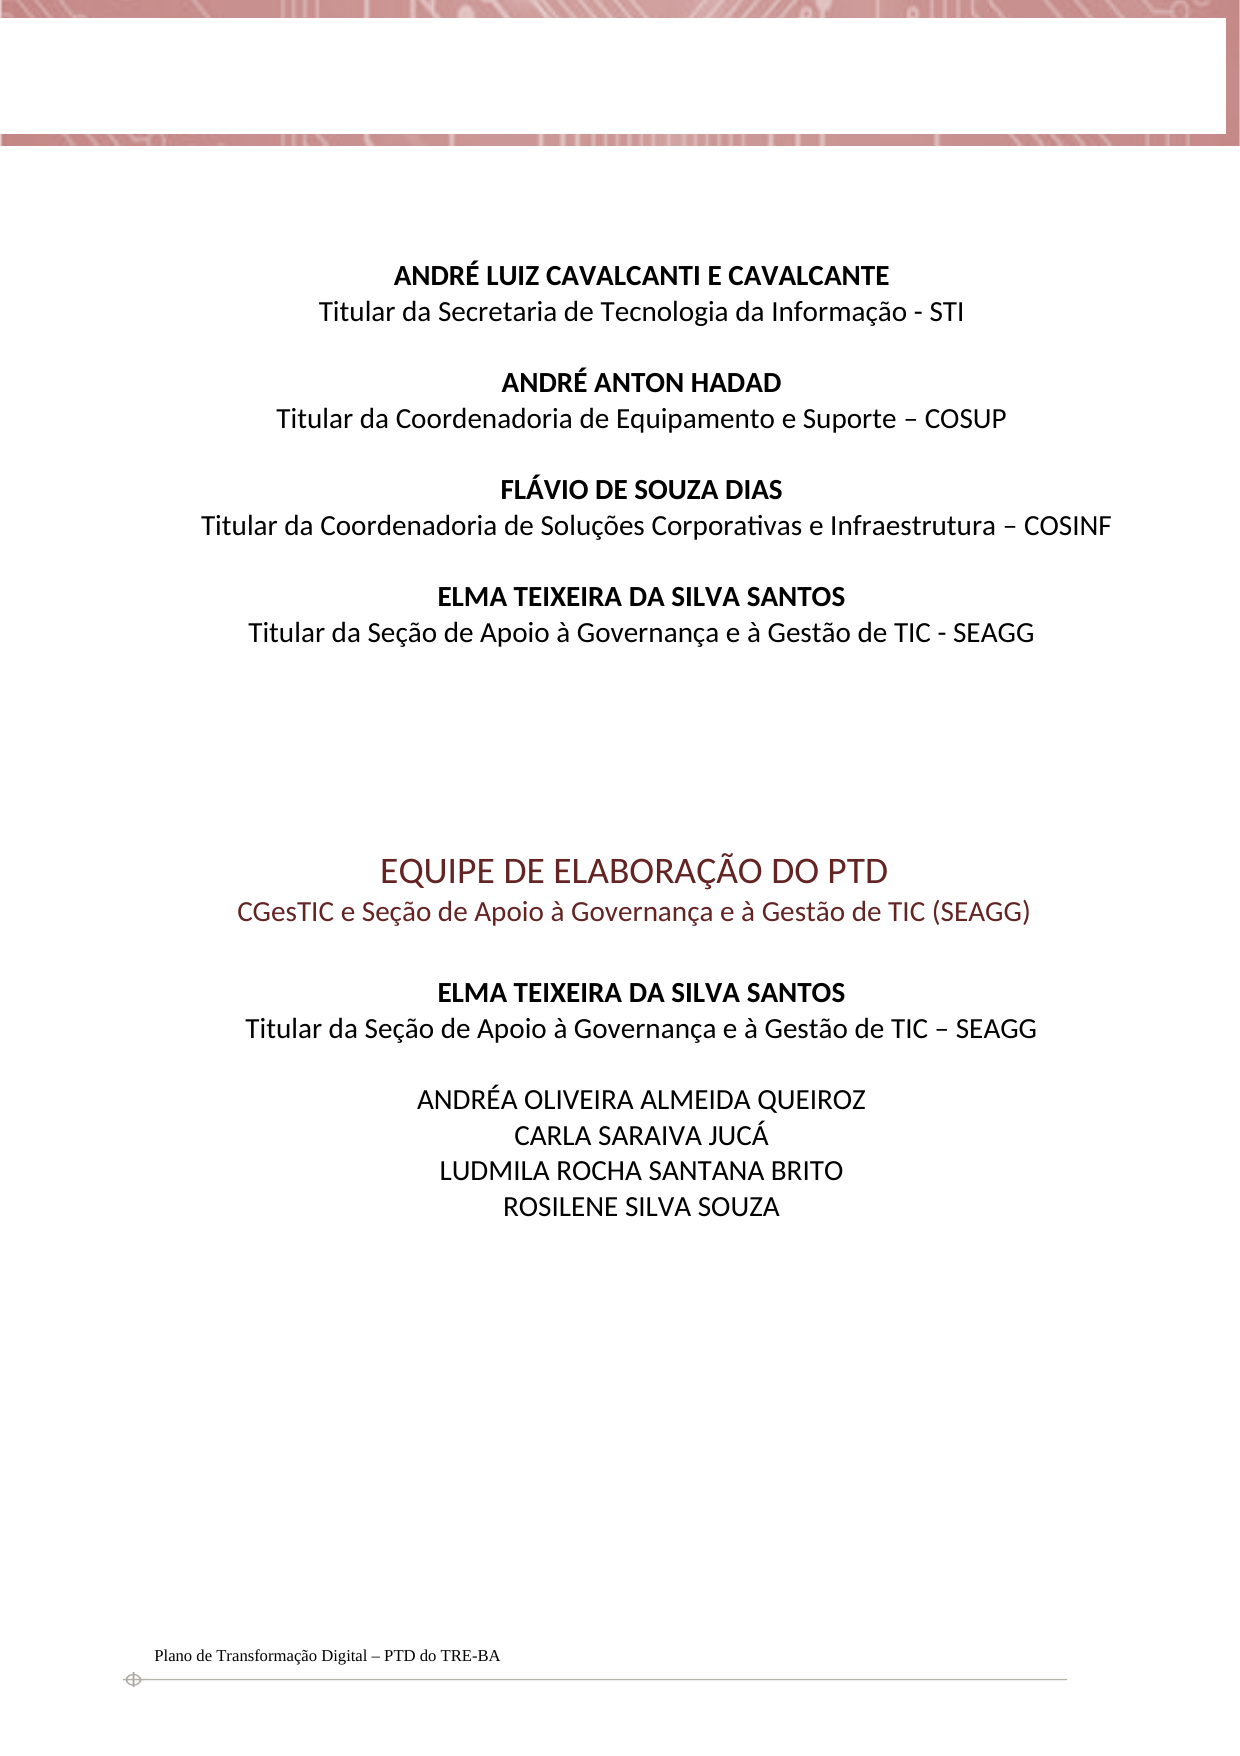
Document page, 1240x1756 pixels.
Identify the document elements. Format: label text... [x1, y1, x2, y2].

text ELMA TEIXEIRA DA SILVA SANTOS [184, 578, 1099, 614]
text ANDRÉ ANTON HADAD [184, 364, 1099, 400]
text Titular da Coordenadoria de Soluções Corporativas e Infraestrutura – COSINF [184, 507, 1129, 542]
text Titular da Coordenadoria de Equipamento e Suporte – COSUP [184, 400, 1099, 436]
text ANDRÉ LUIZ CAVALCANTI E CAVALCANTE [184, 257, 1099, 293]
picture [123, 1672, 1067, 1687]
text FLÁVIO DE SOUZA DIAS [184, 471, 1099, 507]
text CGesTIC e Seção de Apoio à Governança e à Gestão de TIC (SEAGG) [154, 893, 1114, 929]
text Titular da Seção de Apoio à Governança e à Gestão de TIC - SEAGG [184, 614, 1099, 649]
text CARLA SARAIVA JUCÁ [184, 1117, 1099, 1152]
text ANDRÉA OLIVEIRA ALMEIDA QUEIROZ [184, 1081, 1099, 1117]
text LUDMILA ROCHA SANTANA BRITO [184, 1152, 1099, 1188]
text Titular da Secretaria de Tecnologia da Informação - STI [184, 293, 1099, 329]
text ROSILENE SILVA SOUZA [184, 1188, 1099, 1223]
text ELMA TEIXEIRA DA SILVA SANTOS [184, 974, 1099, 1010]
text EQUIPE DE ELABORAÇÃO DO PTD [154, 847, 1114, 893]
text Titular da Seção de Apoio à Governança e à Gestão de TIC – SEAGG [184, 1010, 1099, 1045]
picture [0, 0, 1240, 146]
